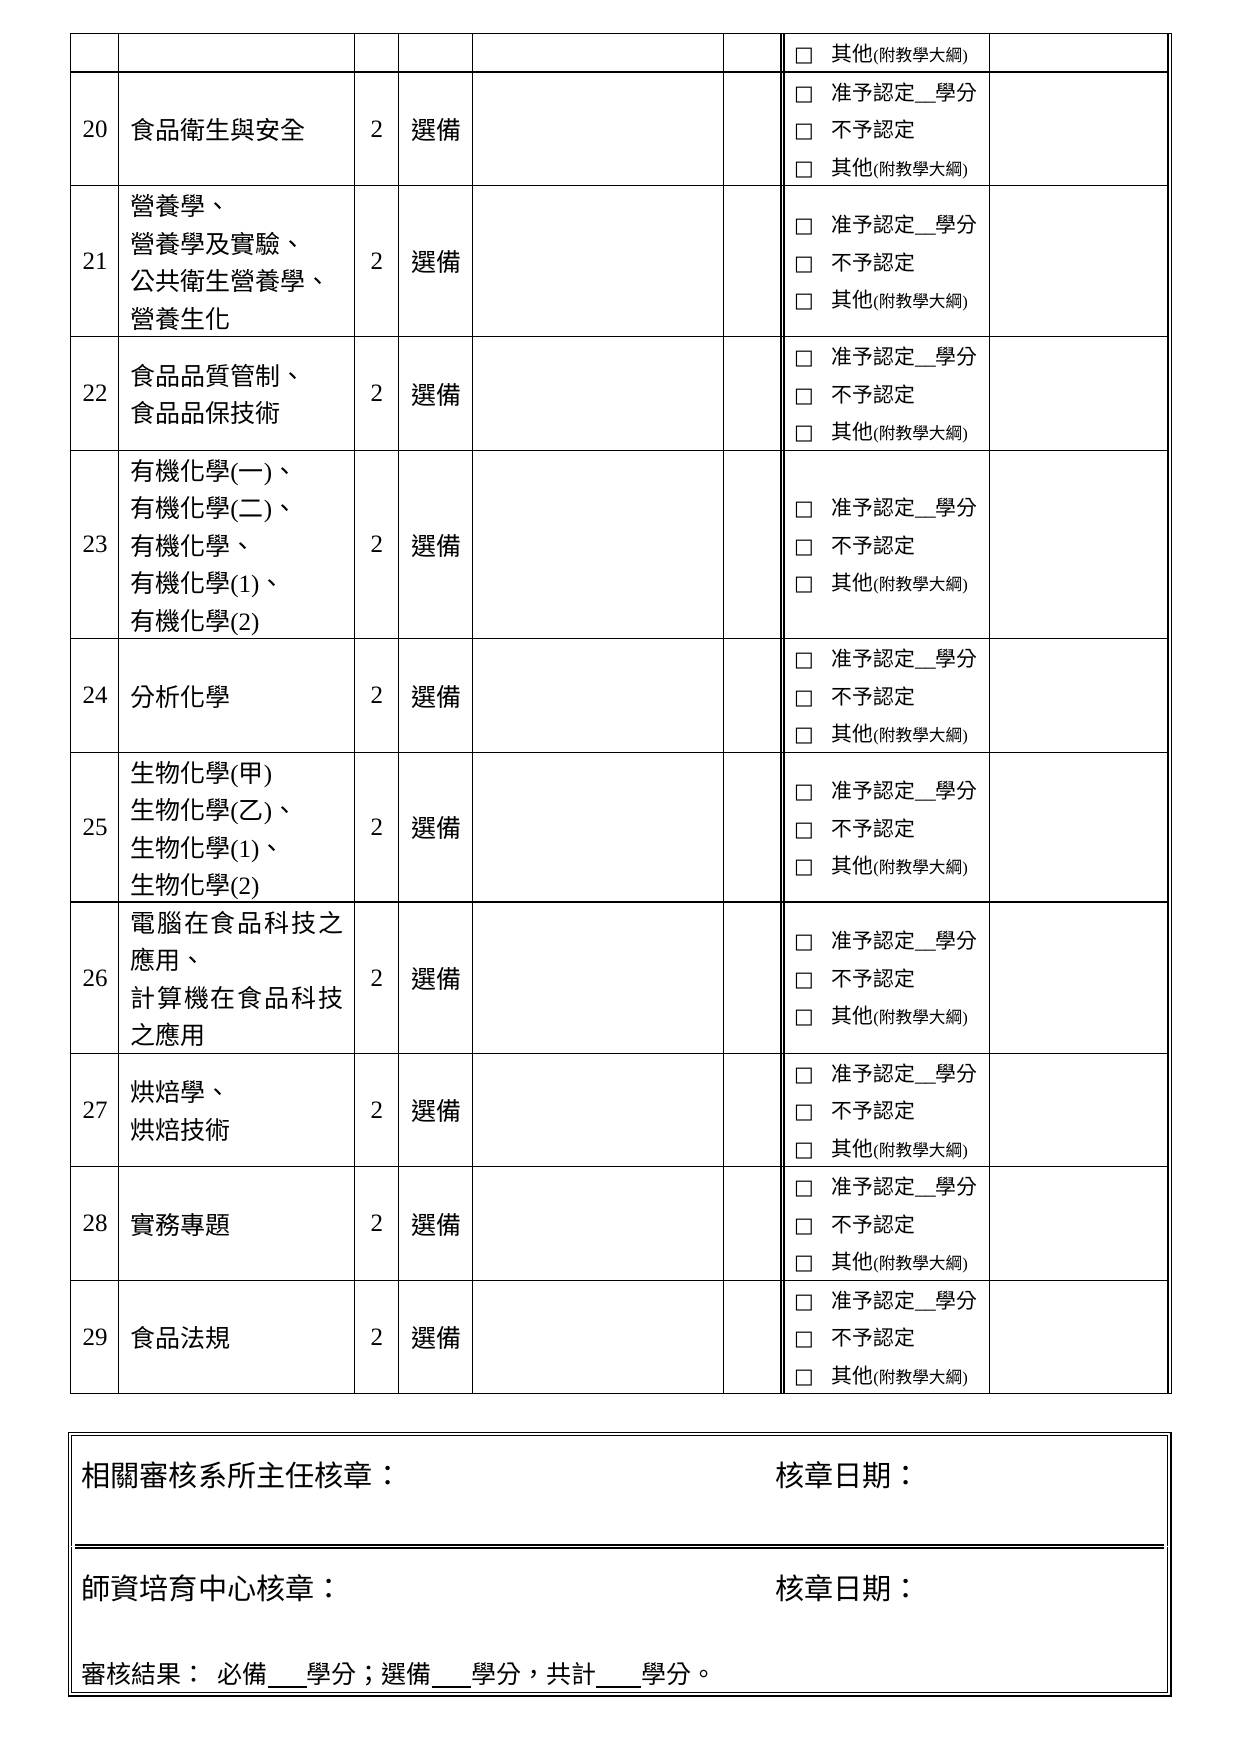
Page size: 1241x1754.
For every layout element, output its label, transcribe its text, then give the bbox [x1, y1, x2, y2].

table_cell 選備 [399, 903, 472, 1052]
table_cell 烘焙學、 烘焙技術 [119, 1054, 354, 1166]
table_cell 選備 [399, 753, 472, 901]
table_cell [724, 451, 780, 638]
table_cell [724, 73, 780, 185]
table_cell [990, 753, 1167, 901]
table_cell [399, 34, 472, 71]
table_cell [119, 34, 354, 71]
table_cell [990, 34, 1167, 71]
table_cell 2 [355, 1054, 398, 1166]
table_cell 核章日期： [764, 1544, 1169, 1654]
table_cell 分析化學 [119, 639, 354, 752]
table_cell [990, 639, 1167, 752]
table_cell [473, 186, 723, 336]
table_cell 准予認定__學分 不予認定 其他(附教學大綱) [785, 73, 989, 185]
table_cell [355, 34, 398, 71]
table_cell 2 [355, 1281, 398, 1393]
table_cell 22 [71, 337, 118, 449]
table_cell [724, 34, 780, 71]
table_cell 2 [355, 1167, 398, 1279]
table_cell [724, 903, 780, 1052]
table_header 相關審核系所主任核章： [72, 1436, 764, 1544]
table_cell [473, 1281, 723, 1393]
table_cell 2 [355, 639, 398, 752]
table_cell 准予認定__學分 不予認定 其他(附教學大綱) [785, 639, 989, 752]
table_cell [473, 337, 723, 449]
table_cell 有機化學(一)、 有機化學(二)、 有機化學、 有機化學(1)、 有機化學(2) [119, 451, 354, 638]
table_cell 選備 [399, 337, 472, 449]
table_cell 27 [71, 1054, 118, 1166]
table_cell [724, 639, 780, 752]
table_cell 實務專題 [119, 1167, 354, 1279]
table_cell 准予認定__學分 不予認定 其他(附教學大綱) [785, 753, 989, 901]
table_cell 2 [355, 73, 398, 185]
table_cell [473, 451, 723, 638]
table_cell [990, 1054, 1167, 1166]
table_cell 選備 [399, 1281, 472, 1393]
table_cell 食品衛生與安全 [119, 73, 354, 185]
table_cell [990, 1281, 1167, 1393]
table_cell 選備 [399, 1167, 472, 1279]
table_cell [990, 337, 1167, 449]
table_cell [473, 903, 723, 1052]
table_cell 准予認定__學分 不予認定 其他(附教學大綱) [785, 1054, 989, 1166]
table_cell 生物化學(甲) 生物化學(乙)、 生物化學(1)、 生物化學(2) [119, 753, 354, 901]
table_cell 選備 [399, 73, 472, 185]
table_cell 2 [355, 753, 398, 901]
table_cell 准予認定__學分 不予認定 其他(附教學大綱) [785, 1281, 989, 1393]
table_cell 食品品質管制、 食品品保技術 [119, 337, 354, 449]
table_cell 25 [71, 753, 118, 901]
table_cell [473, 639, 723, 752]
table_cell 24 [71, 639, 118, 752]
table_cell 營養學、 營養學及實驗、 公共衛生營養學、 營養生化 [119, 186, 354, 336]
table_cell 電腦在食品科技之應用、 計算機在食品科技之應用 [119, 903, 354, 1052]
table_cell 准予認定__學分 不予認定 其他(附教學大綱) [785, 451, 989, 638]
table_cell 2 [355, 186, 398, 336]
table_cell [724, 337, 780, 449]
table_cell 29 [71, 1281, 118, 1393]
table_cell 選備 [399, 451, 472, 638]
table_cell [990, 1167, 1167, 1279]
table_cell [473, 1054, 723, 1166]
table_cell [71, 34, 118, 71]
table_cell [724, 1281, 780, 1393]
table_cell [724, 1167, 780, 1279]
table_cell 26 [71, 903, 118, 1052]
table_cell [473, 1167, 723, 1279]
table_cell 23 [71, 451, 118, 638]
table_cell [724, 753, 780, 901]
table_cell [990, 73, 1167, 185]
table_cell [990, 903, 1167, 1052]
table_cell 食品法規 [119, 1281, 354, 1393]
table_cell [724, 1054, 780, 1166]
table_cell 准予認定__學分 不予認定 其他(附教學大綱) [785, 34, 989, 71]
table_cell 准予認定__學分 不予認定 其他(附教學大綱) [785, 1167, 989, 1279]
table_cell 選備 [399, 186, 472, 336]
table_header 核章日期： [764, 1436, 1167, 1544]
table_cell 21 [71, 186, 118, 336]
table_cell 20 [71, 73, 118, 185]
table_cell 2 [355, 903, 398, 1052]
table_cell 2 [355, 337, 398, 449]
table_cell 選備 [399, 1054, 472, 1166]
table_cell 准予認定__學分 不予認定 其他(附教學大綱) [785, 186, 989, 336]
table_cell [990, 451, 1167, 638]
table_cell [473, 34, 723, 71]
table_cell [724, 186, 780, 336]
table_cell 選備 [399, 639, 472, 752]
table_cell 28 [71, 1167, 118, 1279]
table_cell [990, 186, 1167, 336]
table_cell 准予認定__學分 不予認定 其他(附教學大綱) [785, 903, 989, 1052]
table_cell 審核結果： 必備 學分；選備 學分，共計 學分。 [72, 1654, 1167, 1692]
table_cell 師資培育中心核章： [70, 1544, 764, 1654]
table_cell 2 [355, 451, 398, 638]
table_cell 准予認定__學分 不予認定 其他(附教學大綱) [785, 337, 989, 449]
table_cell [473, 73, 723, 185]
table_cell [473, 753, 723, 901]
